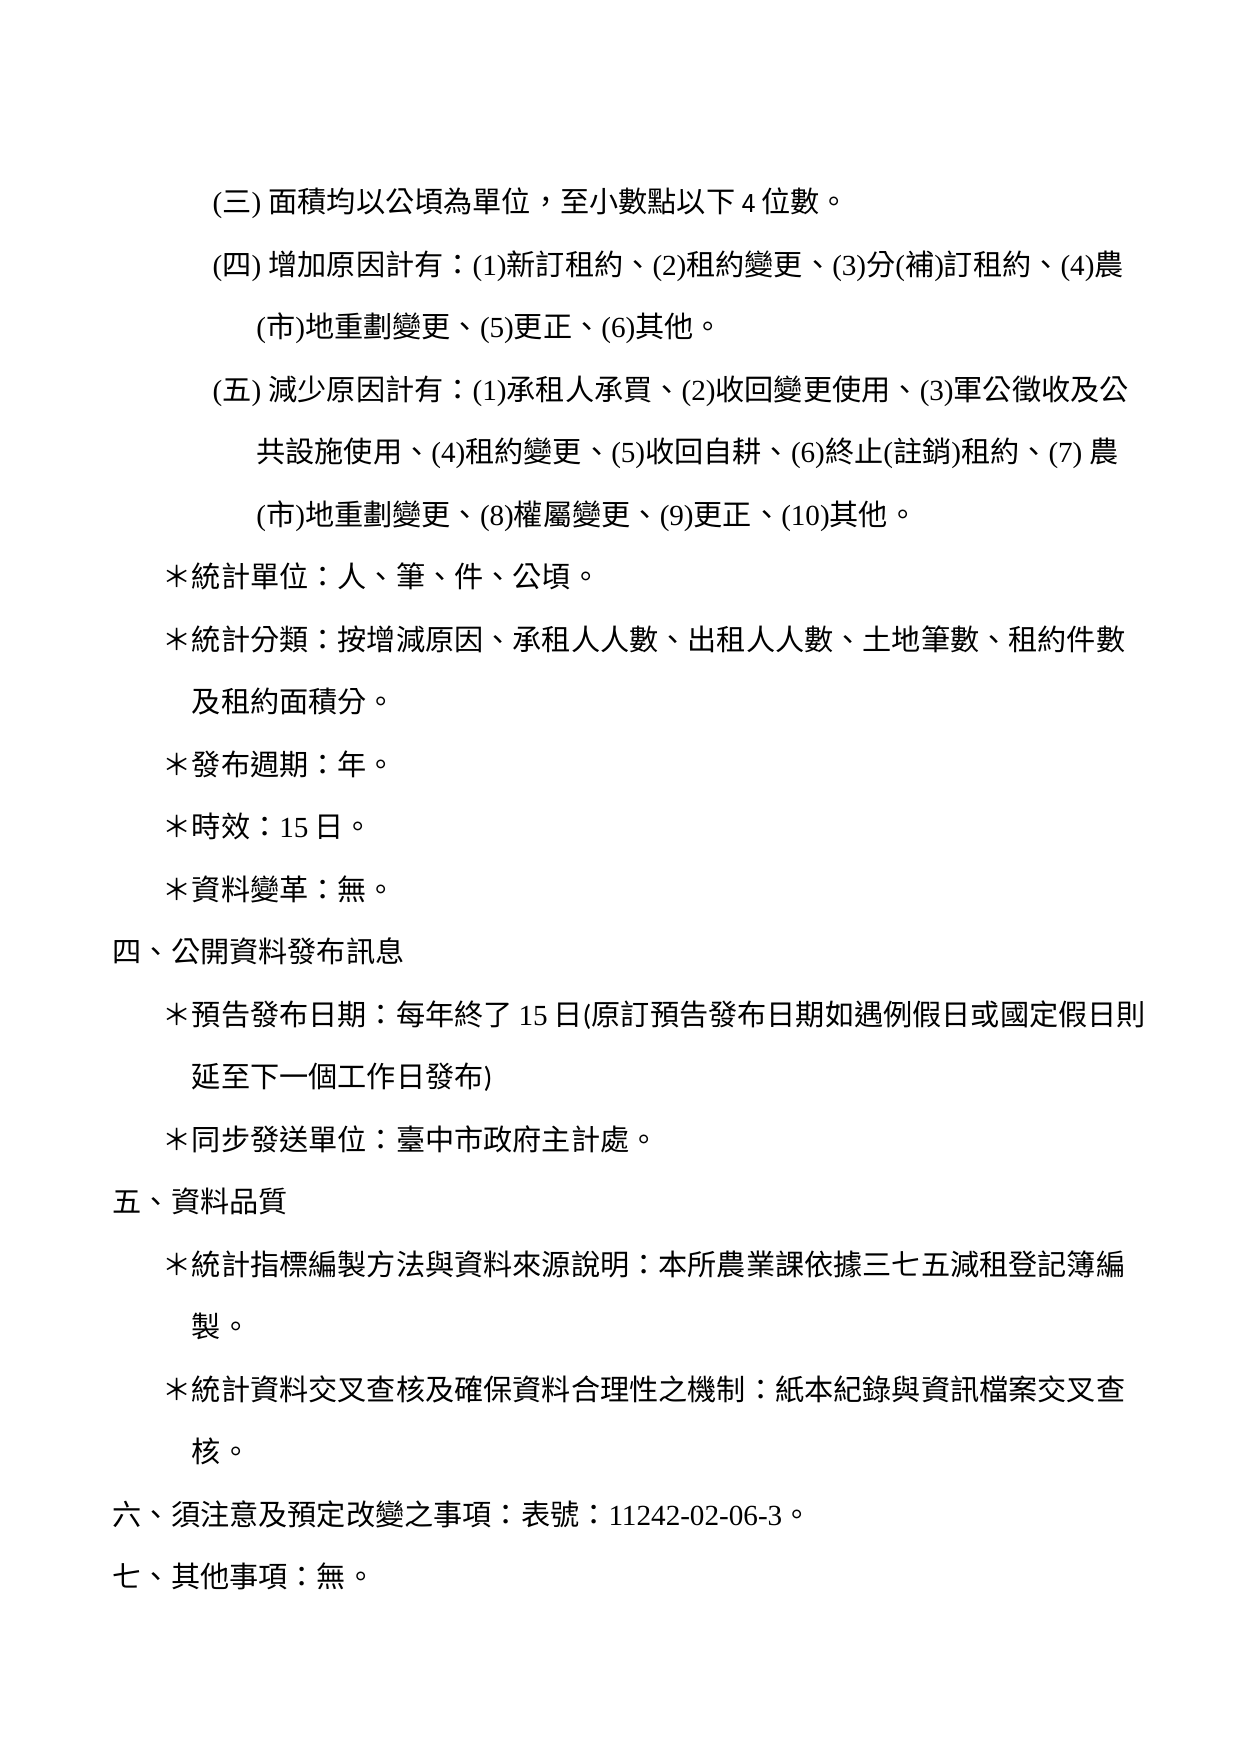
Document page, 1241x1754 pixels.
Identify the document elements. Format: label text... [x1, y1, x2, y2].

text 六、須注意及預定改變之事項：表號：11242-02-06-3。 [112, 1471, 1152, 1533]
text ＊統計資料交叉查核及確保資料合理性之機制：紙本紀錄與資訊檔案交叉查核。 [162, 1346, 1152, 1471]
text ＊同步發送單位：臺中市政府主計處。 [162, 1096, 1152, 1158]
text 七、其他事項：無。 [112, 1533, 1152, 1596]
text (三) 面積均以公頃為單位，至小數點以下4位數。 [212, 158, 1152, 221]
text ＊預告發布日期：每年終了15日(原訂預告發布日期如遇例假日或國定假日則延至下一個工作日發布) [162, 971, 1152, 1096]
text (五) 減少原因計有：(1)承租人承買、(2)收回變更使用、(3)軍公徵收及公共設施使用、(4)租約變更、(5)收回自耕、(6)終止(註銷)租約、(7) 農(市)地重劃變更、(8)權屬變更、(9)更正、(10)其他。 [212, 346, 1152, 533]
text ＊發布週期：年。 [162, 721, 1152, 783]
text ＊時效：15日。 [162, 783, 1152, 846]
text 五、資料品質 [112, 1158, 1152, 1221]
text ＊統計分類：按增減原因、承租人人數、出租人人數、土地筆數、租約件數及租約面積分。 [162, 596, 1152, 721]
text ＊統計單位：人、筆、件、公頃。 [162, 533, 1152, 596]
text (四) 增加原因計有：(1)新訂租約、(2)租約變更、(3)分(補)訂租約、(4)農(市)地重劃變更、(5)更正、(6)其他。 [212, 221, 1152, 346]
text ＊統計指標編製方法與資料來源說明：本所農業課依據三七五減租登記簿編製。 [162, 1221, 1152, 1346]
text ＊資料變革：無。 [162, 846, 1152, 908]
text 四、公開資料發布訊息 [112, 908, 1152, 971]
